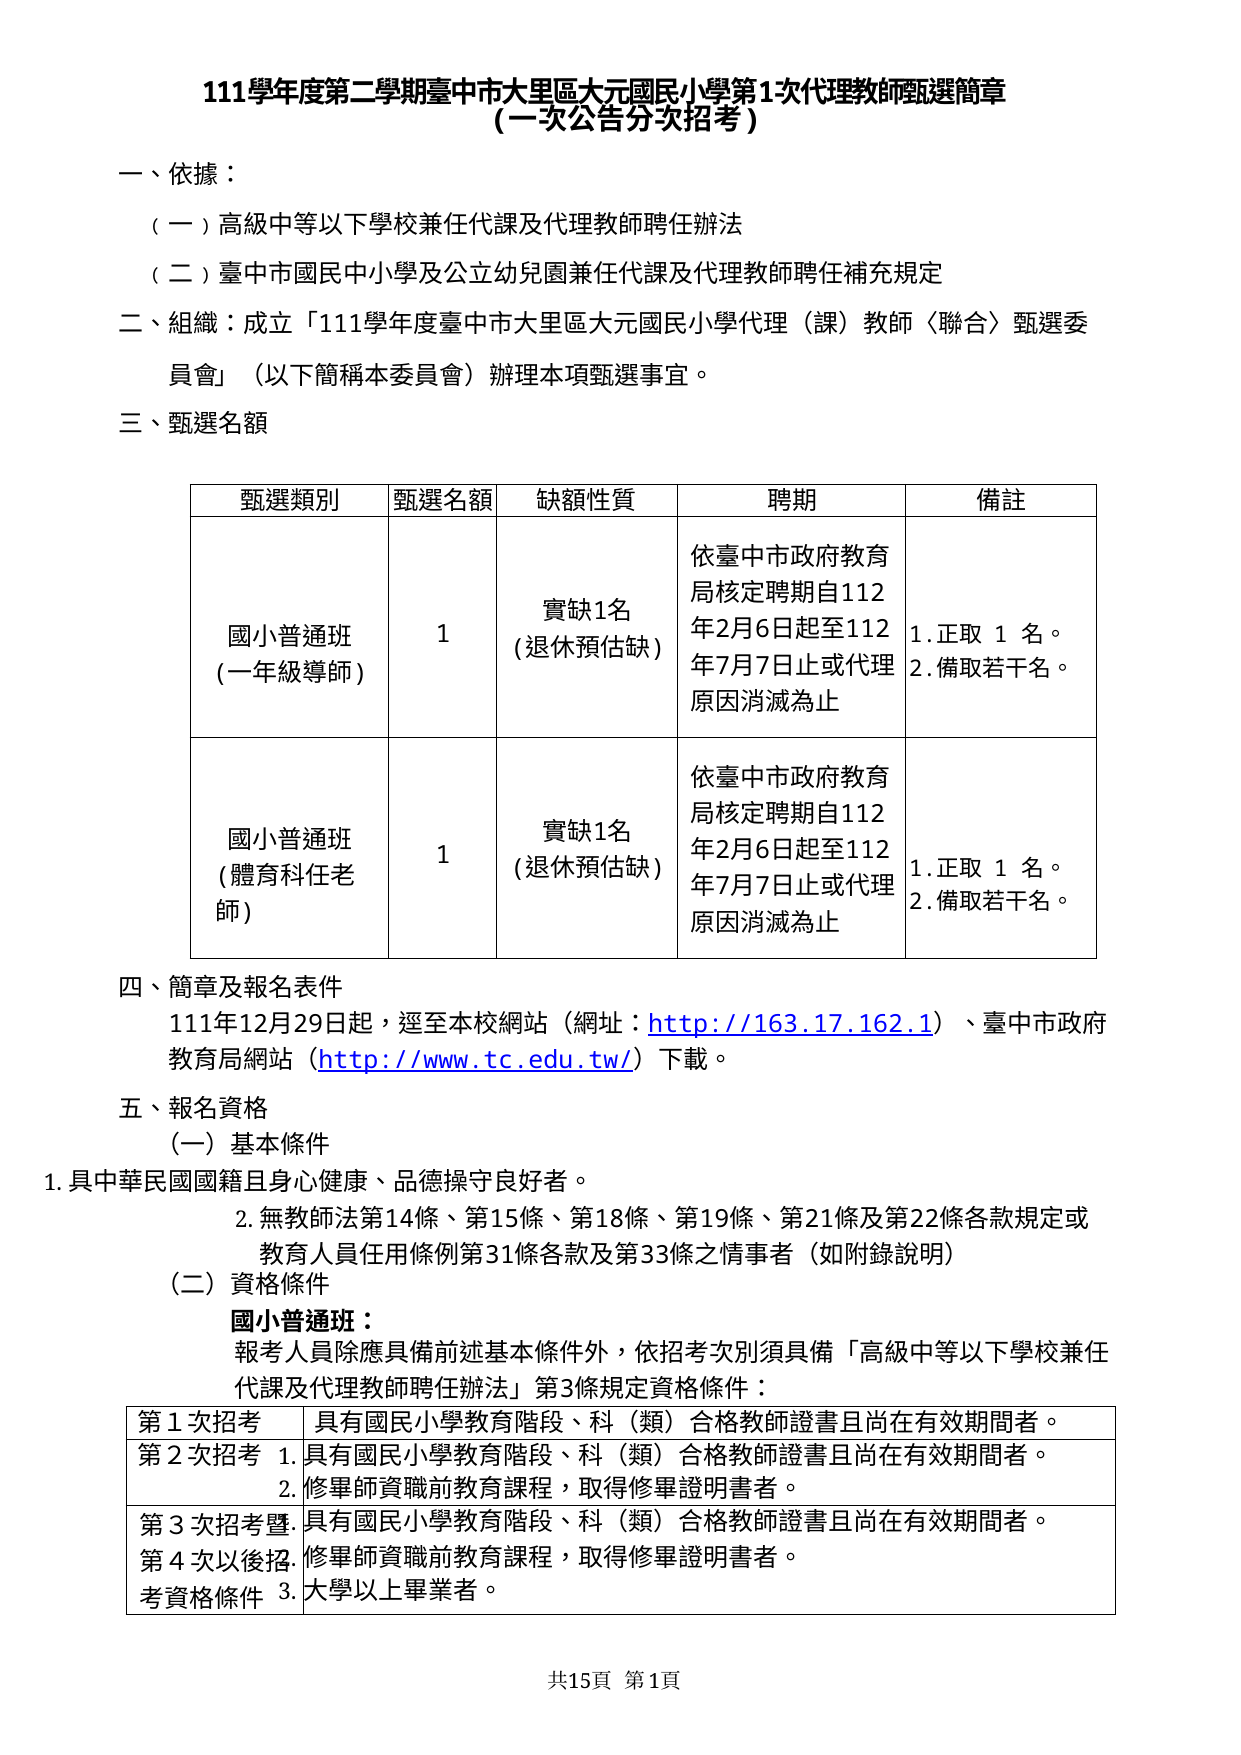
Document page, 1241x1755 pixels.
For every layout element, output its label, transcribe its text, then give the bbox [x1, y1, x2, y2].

table_cell 第３次招考暨第４次以後招考資格條件 [127, 1506, 303, 1614]
text 四、簡章及報名表件 [118, 971, 1218, 1003]
table_cell 具有國民小學教育階段、科（類）合格教師證書且尚在有效期間者。 修畢師資職前教育課程，取得修畢證明書者。 [304, 1440, 1115, 1504]
subtitle 國小普通班： [231, 1299, 1218, 1338]
text 五、報名資格 [118, 1088, 1218, 1124]
text 三、甄選名額 [118, 407, 1218, 438]
text （二）資格條件 [156, 1271, 1218, 1299]
text ﹙二﹚臺中市國民中小學及公立幼兒園兼任代課及代理教師聘任補充規定 [143, 254, 1218, 290]
list 無教師法第14條、第15條、第18條、第19條、第21條及第22條各款規定或教育人員任用條例第31條各款及第33條之情事者（如附錄說明） [234, 1198, 1110, 1271]
text 報考人員除應具備前述基本條件外，依招考次別須具備「高級中等以下學校兼任 [234, 1338, 1218, 1368]
table_header 甄選名額 [389, 485, 496, 516]
table_header 備註 [906, 485, 1096, 516]
table_cell 第２次招考 [127, 1440, 303, 1504]
text ﹙一﹚高級中等以下學校兼任代課及代理教師聘任辦法 [143, 204, 1218, 240]
table_cell 實缺1名 (退休預估缺) [497, 738, 677, 957]
table_header 甄選類別 [191, 485, 388, 516]
table_header 缺額性質 [497, 485, 677, 516]
text 111年12月29日起，逕至本校網站（網址：http://163.17.162.1）、臺中市政府教育局網站（http://www.tc.edu.tw/）下載。 [168, 1003, 1119, 1076]
text 一、依據： [118, 154, 1218, 190]
table_cell 依臺中市政府教育局核定聘期自112年2月6日起至112年7月7日止或代理原因消滅為止 [678, 517, 905, 737]
text 代課及代理教師聘任辦法」第3條規定資格條件： [234, 1368, 1218, 1404]
table_cell 1 [389, 738, 496, 957]
table_cell 國小普通班 (體育科任老師) [191, 738, 388, 957]
list 具中華民國國籍且身心健康、品德操守良好者。 [43, 1161, 1218, 1198]
text （一）基本條件 [156, 1125, 1218, 1161]
table_header 具有國民小學教育階段、科（類）合格教師證書且尚在有效期間者。 [304, 1407, 1115, 1438]
text 二、組織：成立「111學年度臺中市大里區大元國民小學代理（課）教師〈聯合〉甄選委員會」（以下簡稱本委員會）辦理本項甄選事宜。 [118, 304, 1106, 392]
table_cell 1.正取 1 名。 2.備取若干名。 [906, 517, 1096, 737]
table_cell 實缺1名 (退休預估缺) [497, 517, 677, 737]
table_cell 1.正取 1 名。 2.備取若干名。 [906, 738, 1096, 957]
table_cell 1 [389, 517, 496, 737]
table_cell 國小普通班 (一年級導師) [191, 517, 388, 737]
subtitle 111學年度第二學期臺中市大里區大元國民小學第1次代理教師甄選簡章 (一次公告分次招考) [202, 78, 1041, 138]
table_cell 具有國民小學教育階段、科（類）合格教師證書且尚在有效期間者。 修畢師資職前教育課程，取得修畢證明書者。 大學以上畢業者。 [304, 1506, 1115, 1614]
table_header 第１次招考 [127, 1407, 303, 1438]
table_cell 依臺中市政府教育局核定聘期自112年2月6日起至112年7月7日止或代理原因消滅為止 [678, 738, 905, 957]
table_header 聘期 [678, 485, 905, 516]
